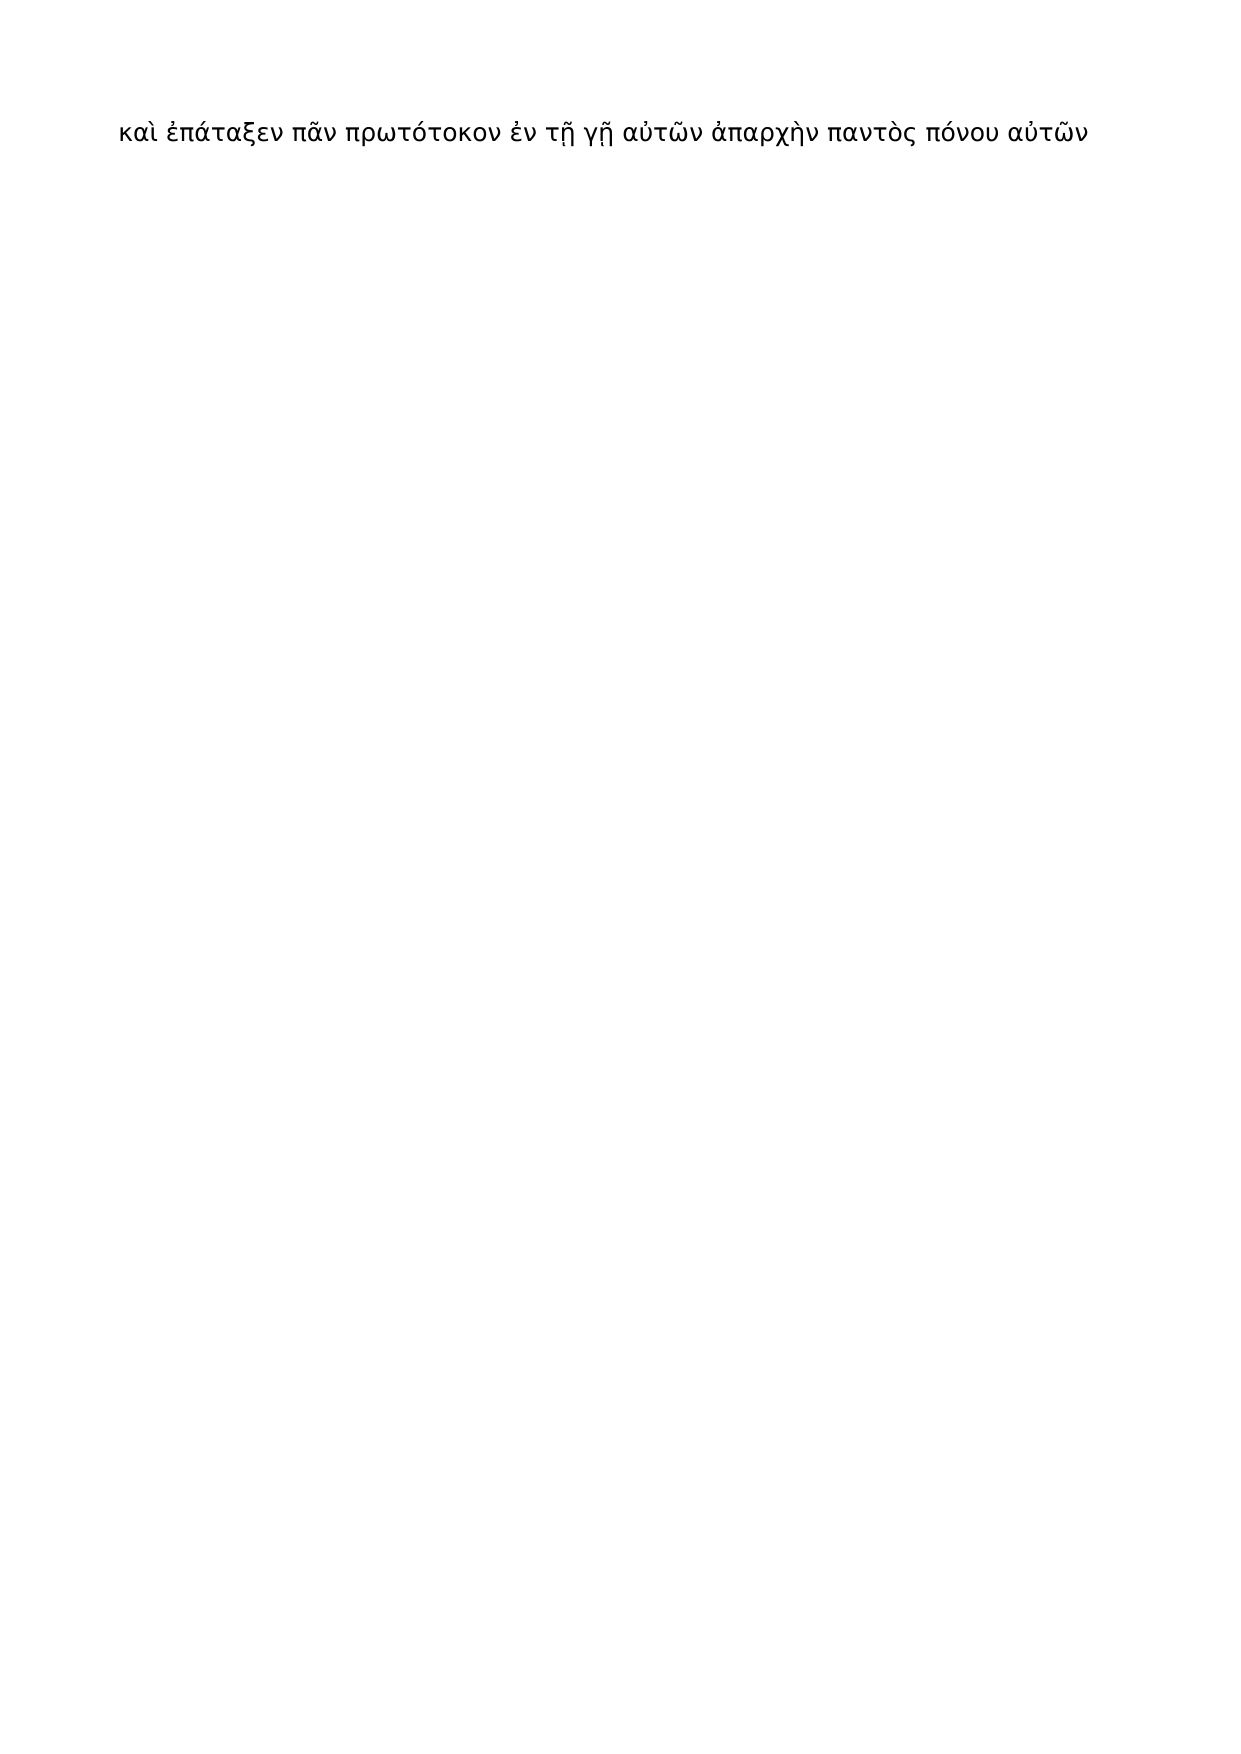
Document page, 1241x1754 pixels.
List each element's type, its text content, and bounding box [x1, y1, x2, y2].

text καὶ ἐπάταξεν πᾶν πρωτότοκον ἐν τῇ γῇ αὐτῶν ἀπαρχὴν παντὸς πόνου αὐτῶν [118, 118, 1122, 147]
